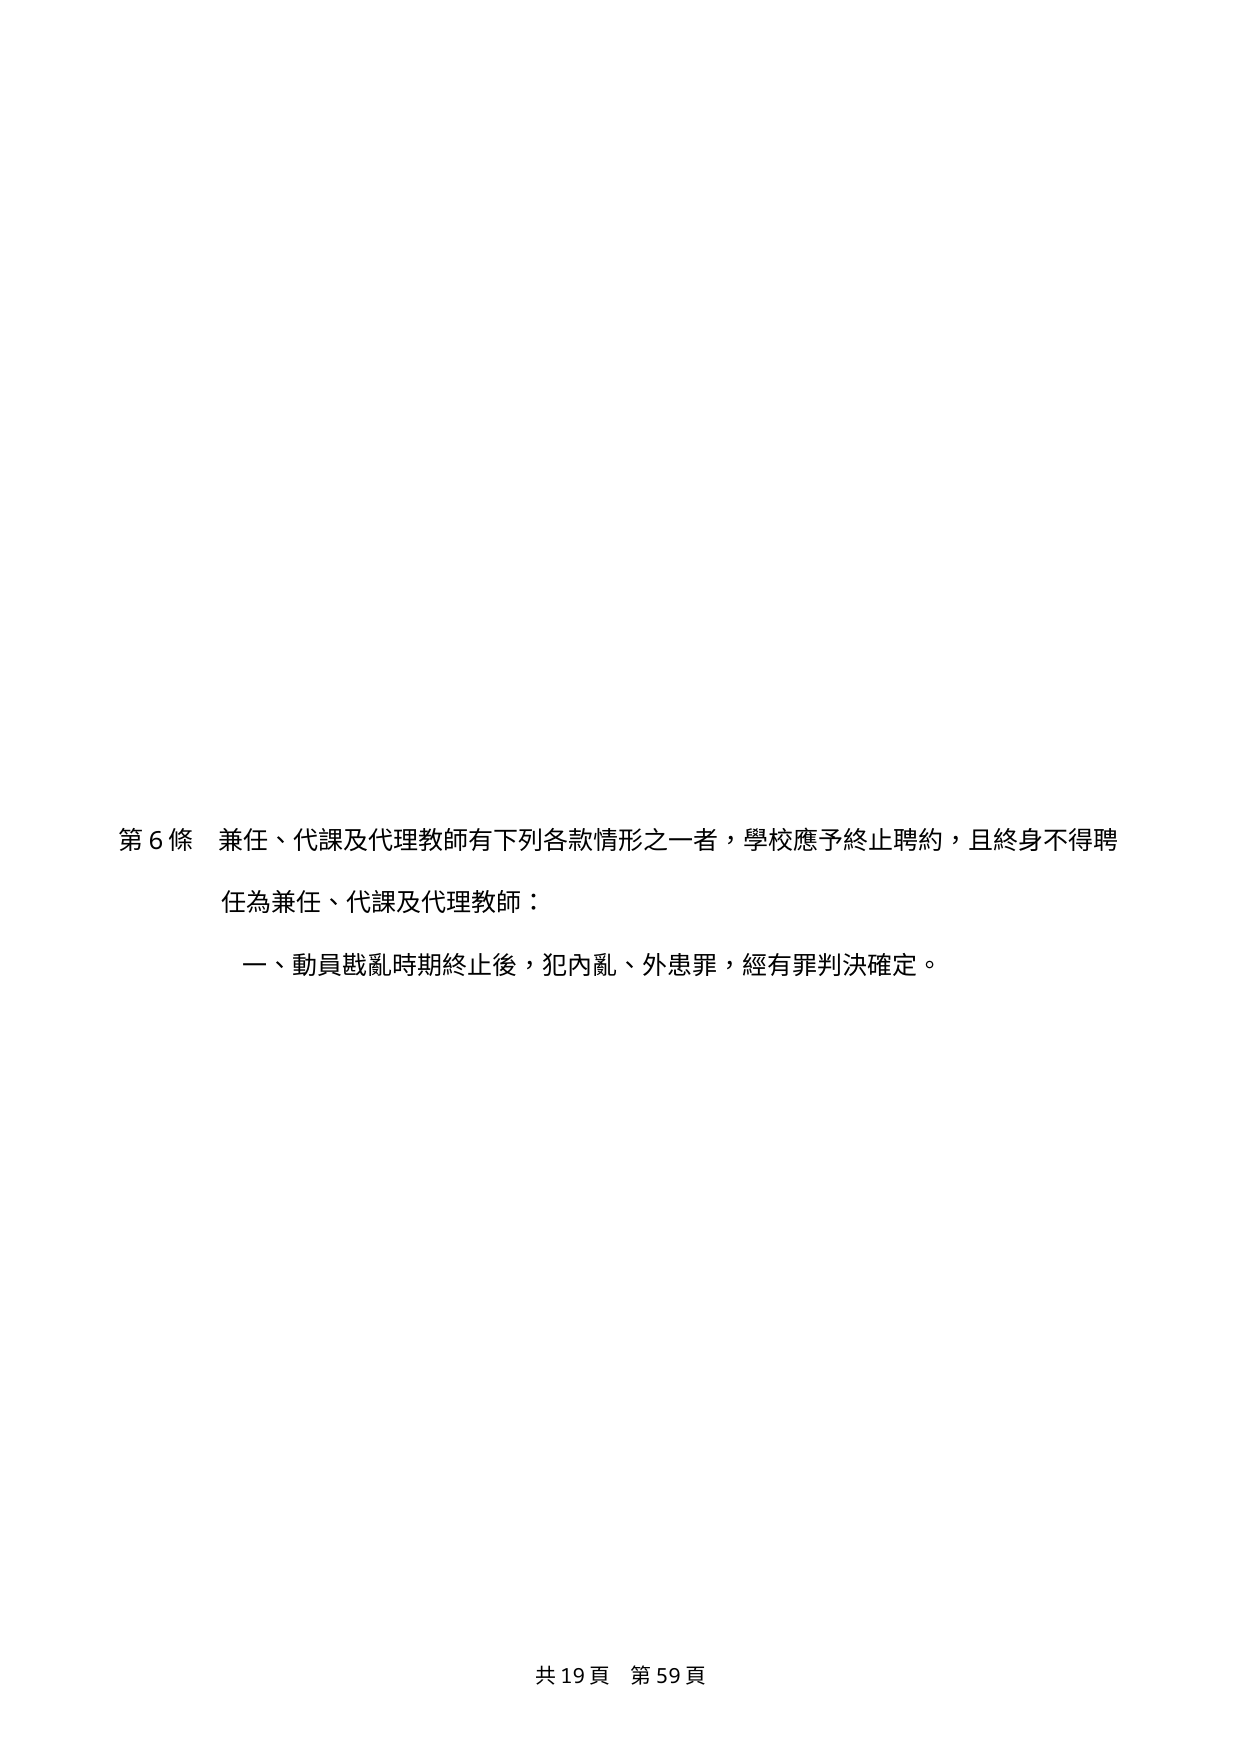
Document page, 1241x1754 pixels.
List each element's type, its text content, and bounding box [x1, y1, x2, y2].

text 第6條 兼任、代課及代理教師有下列各款情形之一者，學校應予終止聘約，且終身不得聘任為兼任、代課及代理教師： [118, 797, 1122, 922]
text 一、動員戡亂時期終止後，犯內亂、外患罪，經有罪判決確定。 [242, 922, 1122, 984]
